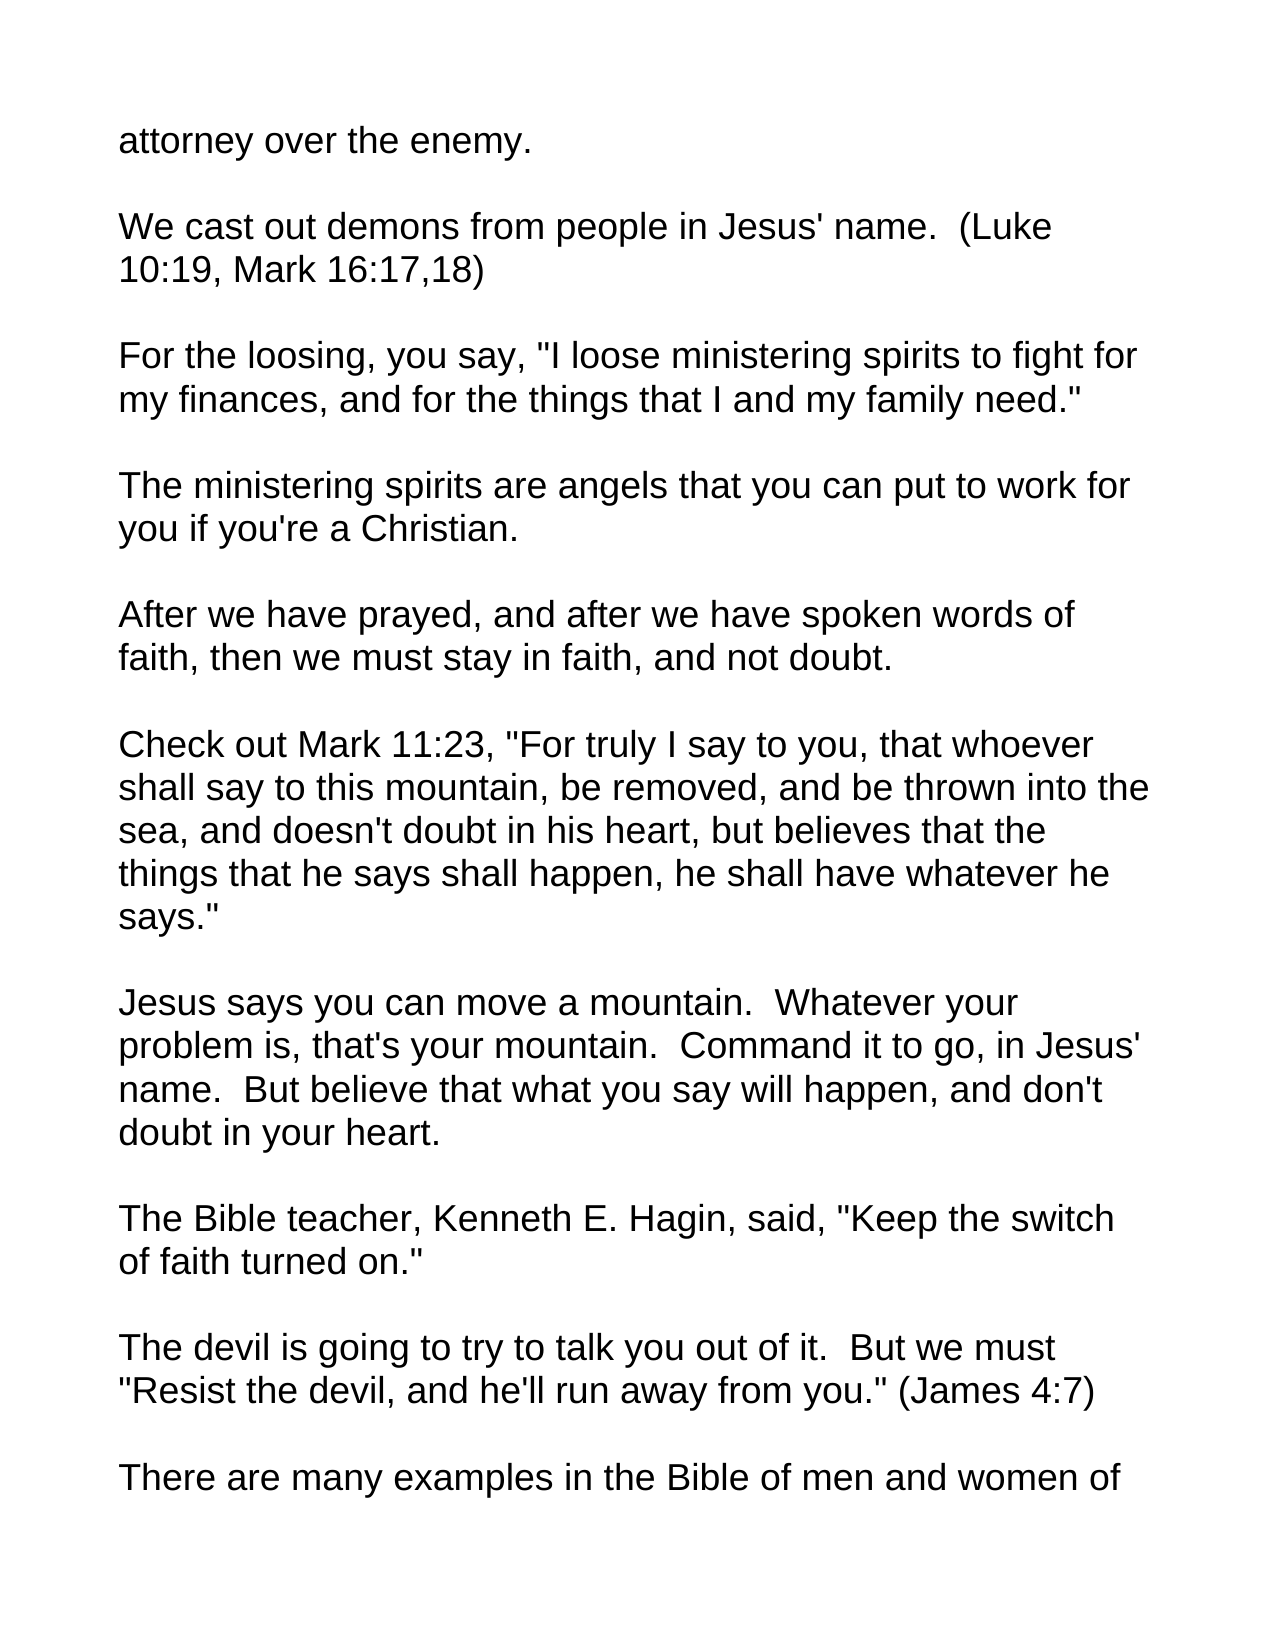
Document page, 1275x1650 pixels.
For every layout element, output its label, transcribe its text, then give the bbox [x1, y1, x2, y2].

text There are many examples in the Bible of men and women of [118, 1455, 1157, 1498]
text For the loosing, you say, "I loose ministering spirits to fight for my finances, and for the things that I and my family need." [118, 334, 1157, 420]
text The devil is going to try to talk you out of it. But we must "Resist the devil, and he'll run away from you." (James 4:7) [118, 1326, 1157, 1412]
text We cast out demons from people in Jesus' name. (Luke 10:19, Mark 16:17,18) [118, 204, 1157, 291]
text The Bible teacher, Kenneth E. Hagin, said, "Keep the switch of faith turned on." [118, 1196, 1157, 1282]
text Jesus says you can move a mountain. Whatever your problem is, that's your mountain. Command it to go, in Jesus' name. But believe that what you say will happen, and don't doubt in your heart. [118, 981, 1157, 1153]
text The ministering spirits are angels that you can put to work for you if you're a Christian. [118, 463, 1157, 549]
text After we have prayed, and after we have spoken words of faith, then we must stay in faith, and not doubt. [118, 592, 1157, 679]
text Check out Mark 11:23, "For truly I say to you, that whoever shall say to this mountain, be removed, and be thrown into the sea, and doesn't doubt in his heart, but believes that the things that he says shall happen, he shall have whatever he says." [118, 722, 1157, 937]
text attorney over the enemy. [118, 118, 1157, 161]
